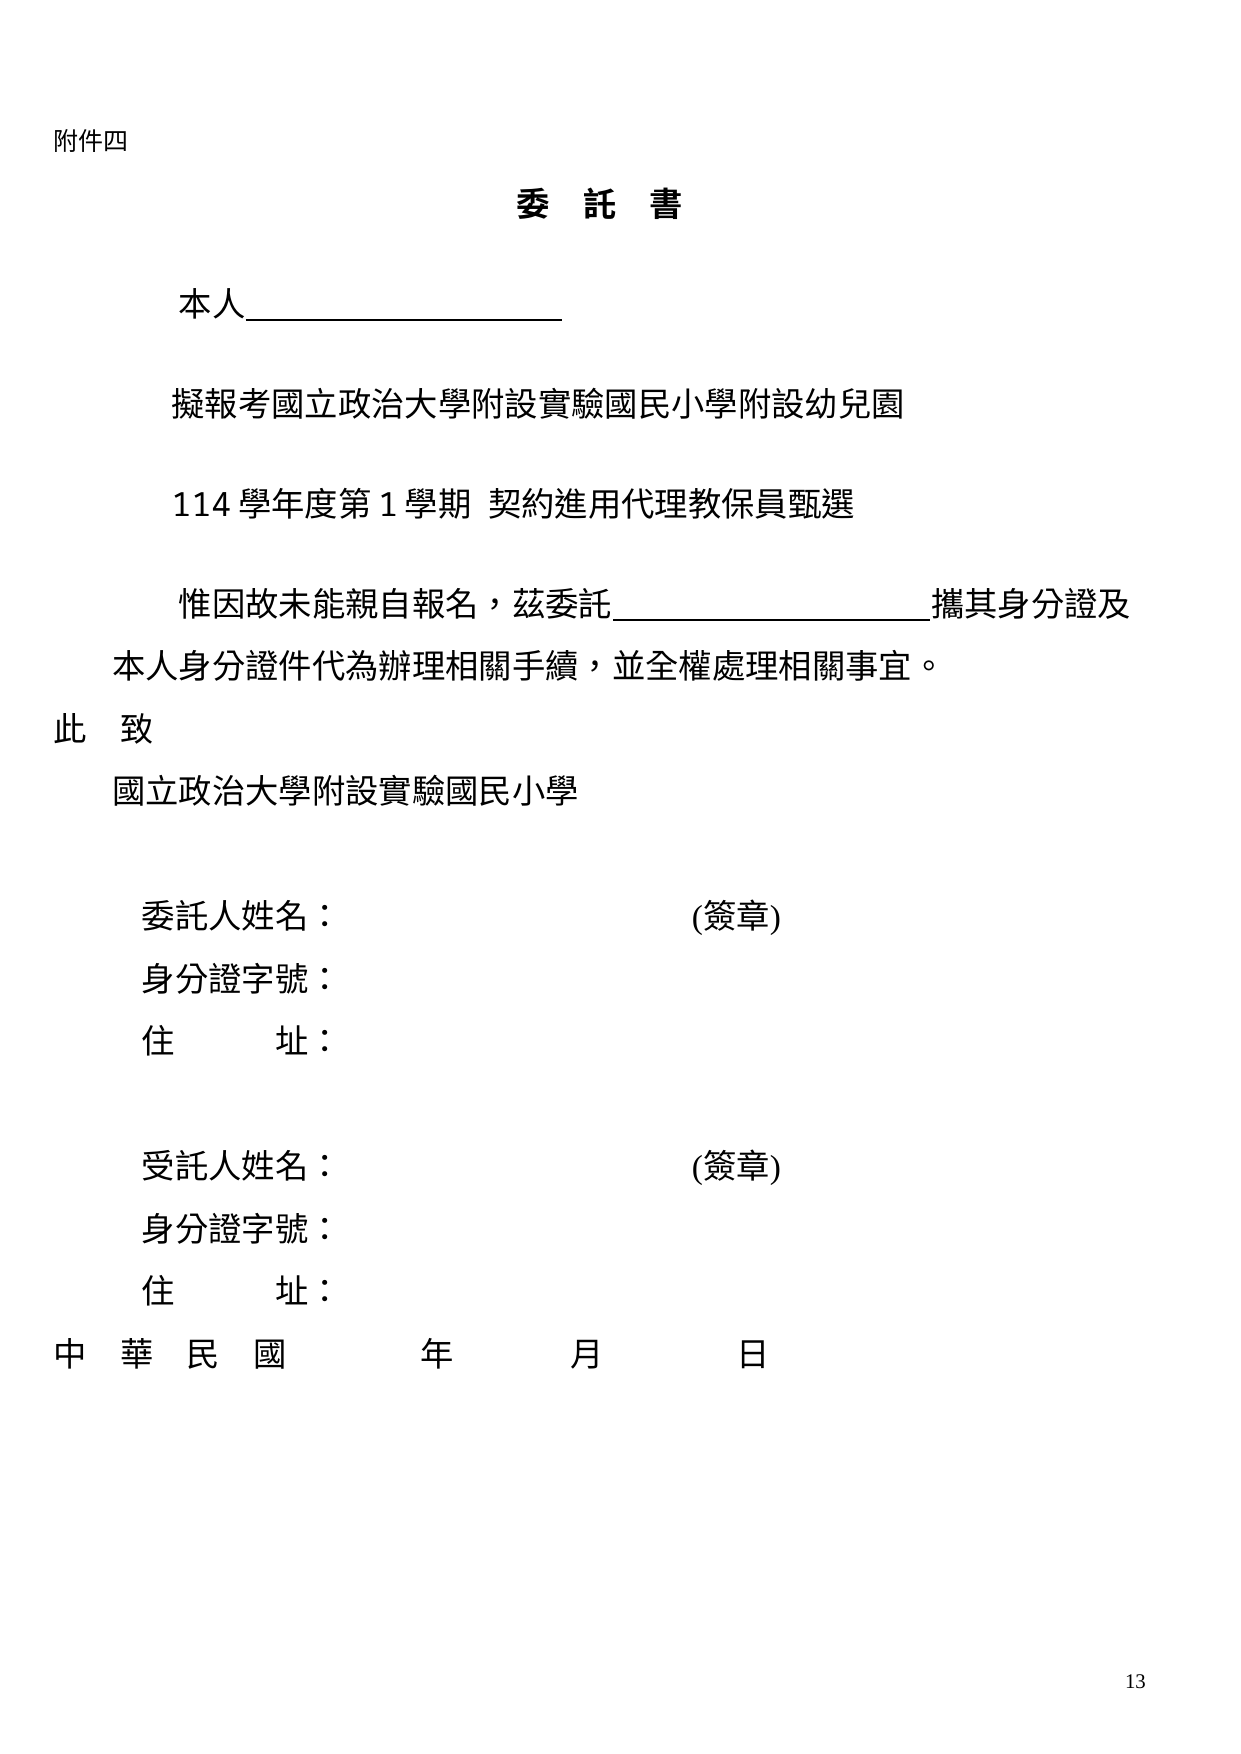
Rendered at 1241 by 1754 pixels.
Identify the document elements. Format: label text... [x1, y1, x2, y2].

text 中 華 民 國 年 月 日 [53, 1310, 1146, 1372]
text 受託人姓名： (簽章) [142, 1122, 1146, 1185]
text 委託人姓名： (簽章) [142, 872, 1146, 935]
text 住 址： [142, 1247, 1146, 1310]
text 本人 [112, 260, 1161, 322]
text 此 致 [53, 685, 1146, 747]
text 114學年度第1學期 契約進用代理教保員甄選 [171, 460, 1146, 522]
text 身分證字號： [142, 1185, 1146, 1247]
text 身分證字號： [142, 935, 1146, 997]
text 委 託 書 [53, 160, 1146, 222]
text 附件四 [53, 97, 1146, 160]
text 擬報考國立政治大學附設實驗國民小學附設幼兒園 [171, 360, 1146, 422]
text 住 址： [142, 997, 1146, 1060]
text 國立政治大學附設實驗國民小學 [112, 747, 1146, 810]
text 惟因故未能親自報名，茲委託 攜其身分證及本人身分證件代為辦理相關手續，並全權處理相關事宜。 [112, 560, 1131, 685]
